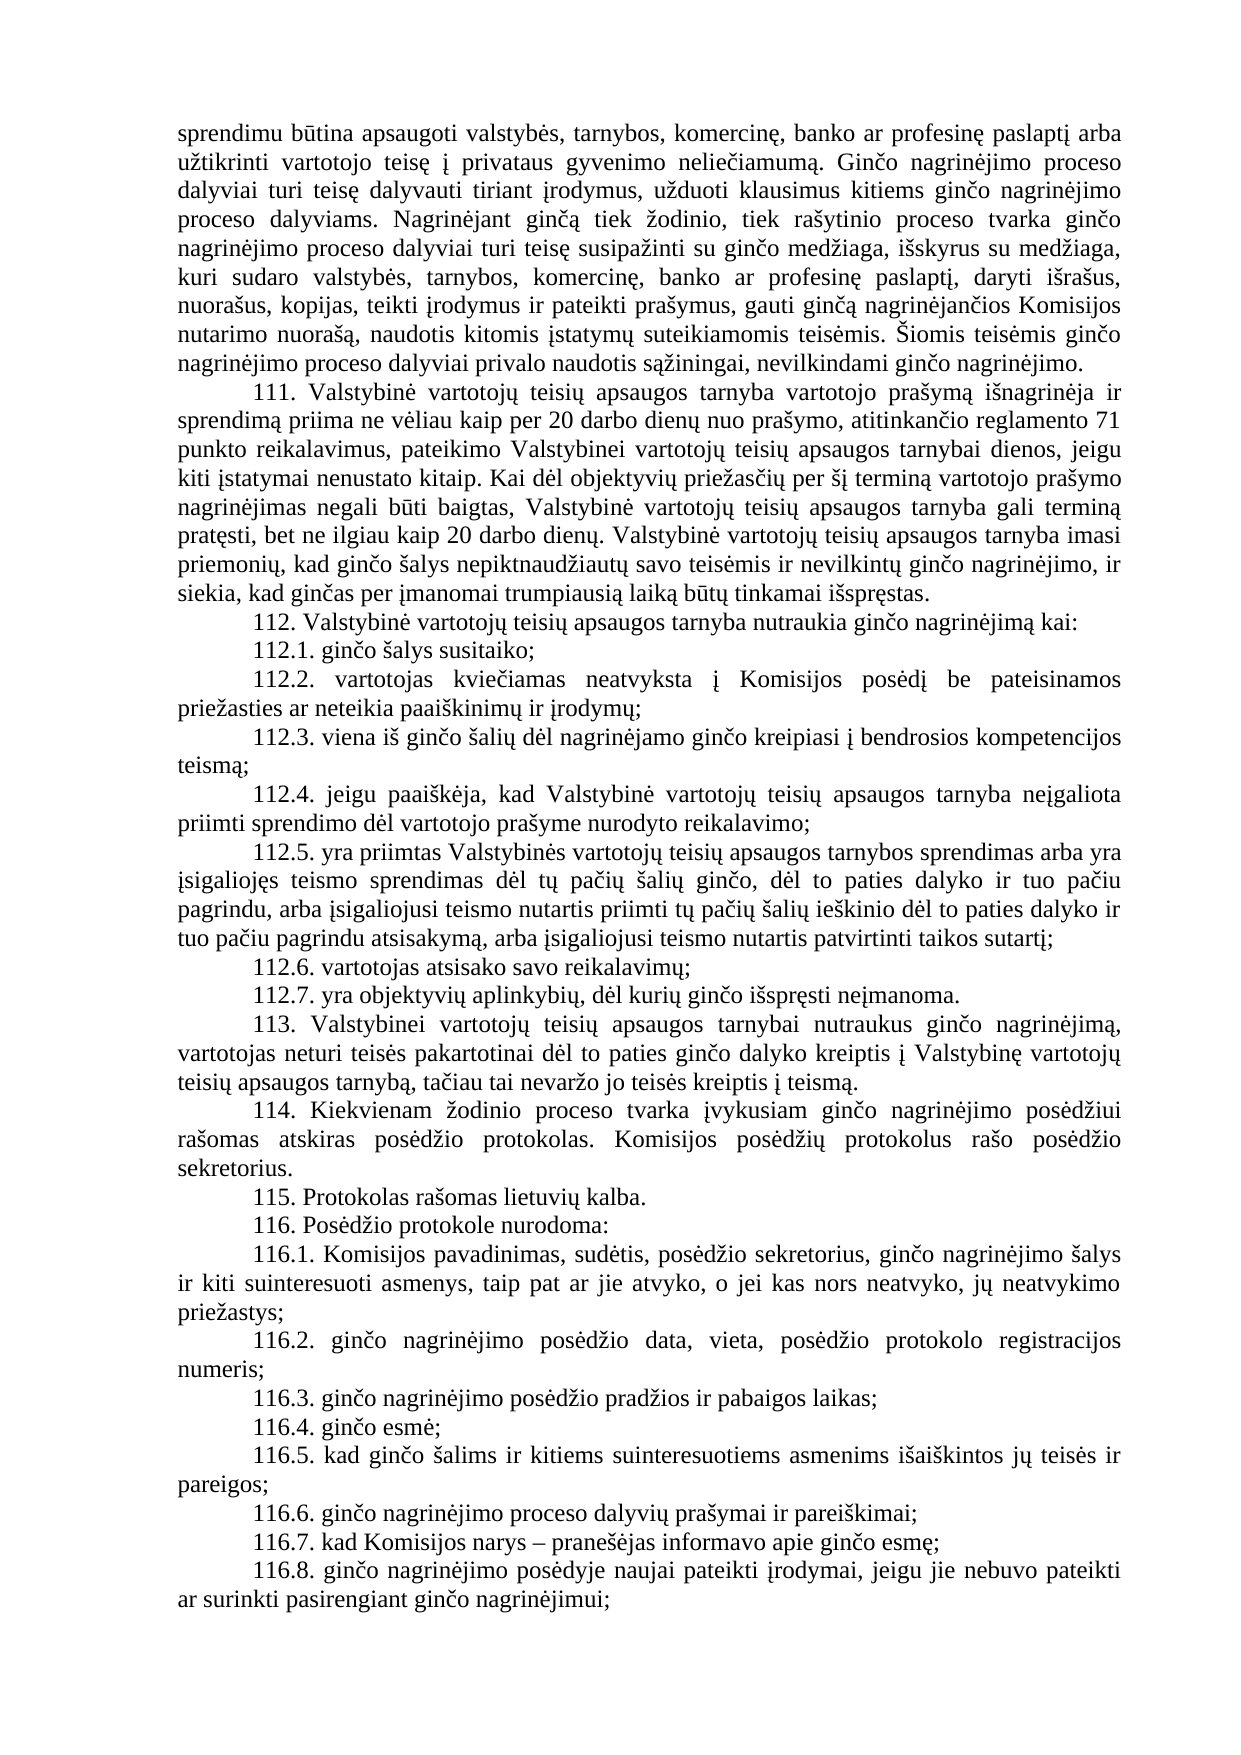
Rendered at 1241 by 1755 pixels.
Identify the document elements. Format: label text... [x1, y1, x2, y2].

text 112.3. viena iš ginčo šalių dėl nagrinėjamo ginčo kreipiasi į bendrosios kompetencijos teismą; [177, 722, 1122, 779]
text 116.8. ginčo nagrinėjimo posėdyje naujai pateikti įrodymai, jeigu jie nebuvo pateikti ar surinkti pasirengiant ginčo nagrinėjimui; [177, 1556, 1122, 1613]
text 116.5. kad ginčo šalims ir kitiems suinteresuotiems asmenims išaiškintos jų teisės ir pareigos; [177, 1441, 1122, 1498]
text 116.3. ginčo nagrinėjimo posėdžio pradžios ir pabaigos laikas; [177, 1383, 1122, 1412]
text 112.7. yra objektyvių aplinkybių, dėl kurių ginčo išspręsti neįmanoma. [177, 981, 1122, 1009]
text 116.1. Komisijos pavadinimas, sudėtis, posėdžio sekretorius, ginčo nagrinėjimo šalys ir kiti suinteresuoti asmenys, taip pat ar jie atvyko, o jei kas nors neatvyko, jų neatvykimo priežastys; [177, 1239, 1122, 1326]
text 111. Valstybinė vartotojų teisių apsaugos tarnyba vartotojo prašymą išnagrinėja ir sprendimą priima ne vėliau kaip per 20 darbo dienų nuo prašymo, atitinkančio reglamento 71 punkto reikalavimus, pateikimo Valstybinei vartotojų teisių apsaugos tarnybai dienos, jeigu kiti įstatymai nenustato kitaip. Kai dėl objektyvių priežasčių per šį terminą vartotojo prašymo nagrinėjimas negali būti baigtas, Valstybinė vartotojų teisių apsaugos tarnyba gali terminą pratęsti, bet ne ilgiau kaip 20 darbo dienų. Valstybinė vartotojų teisių apsaugos tarnyba imasi priemonių, kad ginčo šalys nepiktnaudžiautų savo teisėmis ir nevilkintų ginčo nagrinėjimo, ir siekia, kad ginčas per įmanomai trumpiausią laiką būtų tinkamai išspręstas. [177, 377, 1122, 607]
text 115. Protokolas rašomas lietuvių kalba. [177, 1182, 1122, 1211]
text 112.6. vartotojas atsisako savo reikalavimų; [177, 952, 1122, 981]
text 112. Valstybinė vartotojų teisių apsaugos tarnyba nutraukia ginčo nagrinėjimą kai: [177, 607, 1122, 636]
text sprendimu būtina apsaugoti valstybės, tarnybos, komercinę, banko ar profesinę paslaptį arba užtikrinti vartotojo teisę į privataus gyvenimo neliečiamumą. Ginčo nagrinėjimo proceso dalyviai turi teisę dalyvauti tiriant įrodymus, užduoti klausimus kitiems ginčo nagrinėjimo proceso dalyviams. Nagrinėjant ginčą tiek žodinio, tiek rašytinio proceso tvarka ginčo nagrinėjimo proceso dalyviai turi teisę susipažinti su ginčo medžiaga, išskyrus su medžiaga, kuri sudaro valstybės, tarnybos, komercinę, banko ar profesinę paslaptį, daryti išrašus, nuorašus, kopijas, teikti įrodymus ir pateikti prašymus, gauti ginčą nagrinėjančios Komisijos nutarimo nuorašą, naudotis kitomis įstatymų suteikiamomis teisėmis. Šiomis teisėmis ginčo nagrinėjimo proceso dalyviai privalo naudotis sąžiningai, nevilkindami ginčo nagrinėjimo. [177, 118, 1122, 377]
text 114. Kiekvienam žodinio proceso tvarka įvykusiam ginčo nagrinėjimo posėdžiui rašomas atskiras posėdžio protokolas. Komisijos posėdžių protokolus rašo posėdžio sekretorius. [177, 1096, 1122, 1182]
text 116.6. ginčo nagrinėjimo proceso dalyvių prašymai ir pareiškimai; [177, 1498, 1122, 1527]
text 116.4. ginčo esmė; [177, 1412, 1122, 1441]
text 113. Valstybinei vartotojų teisių apsaugos tarnybai nutraukus ginčo nagrinėjimą, vartotojas neturi teisės pakartotinai dėl to paties ginčo dalyko kreiptis į Valstybinę vartotojų teisių apsaugos tarnybą, tačiau tai nevaržo jo teisės kreiptis į teismą. [177, 1009, 1122, 1096]
text 116. Posėdžio protokole nurodoma: [177, 1211, 1122, 1239]
text 112.5. yra priimtas Valstybinės vartotojų teisių apsaugos tarnybos sprendimas arba yra įsigaliojęs teismo sprendimas dėl tų pačių šalių ginčo, dėl to paties dalyko ir tuo pačiu pagrindu, arba įsigaliojusi teismo nutartis priimti tų pačių šalių ieškinio dėl to paties dalyko ir tuo pačiu pagrindu atsisakymą, arba įsigaliojusi teismo nutartis patvirtinti taikos sutartį; [177, 837, 1122, 952]
text 116.7. kad Komisijos narys – pranešėjas informavo apie ginčo esmę; [177, 1527, 1122, 1556]
text 112.4. jeigu paaiškėja, kad Valstybinė vartotojų teisių apsaugos tarnyba neįgaliota priimti sprendimo dėl vartotojo prašyme nurodyto reikalavimo; [177, 779, 1122, 837]
text 116.2. ginčo nagrinėjimo posėdžio data, vieta, posėdžio protokolo registracijos numeris; [177, 1326, 1122, 1383]
text 112.2. vartotojas kviečiamas neatvyksta į Komisijos posėdį be pateisinamos priežasties ar neteikia paaiškinimų ir įrodymų; [177, 664, 1122, 722]
text 112.1. ginčo šalys susitaiko; [177, 636, 1122, 664]
